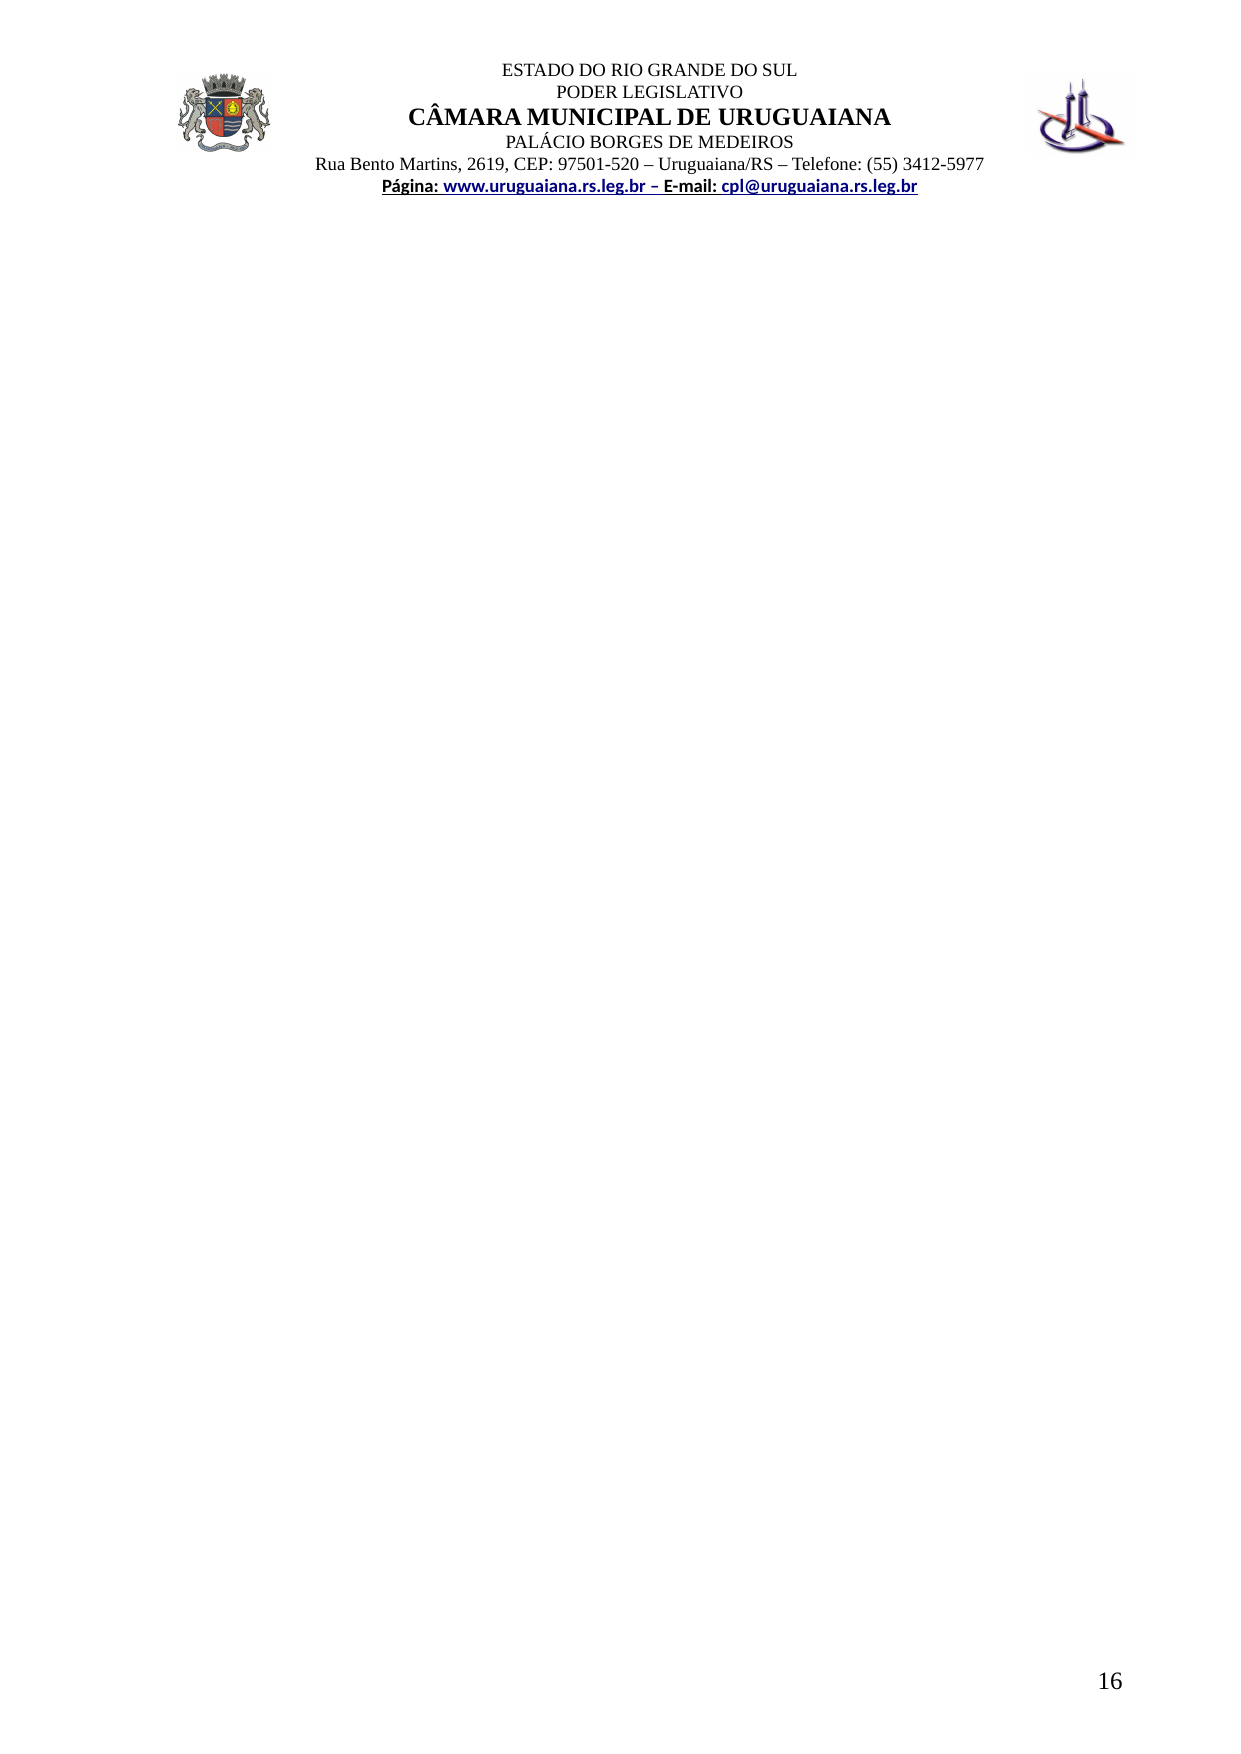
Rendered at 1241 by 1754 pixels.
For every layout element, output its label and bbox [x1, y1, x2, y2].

picture [1025, 73, 1135, 157]
picture [177, 72, 272, 153]
